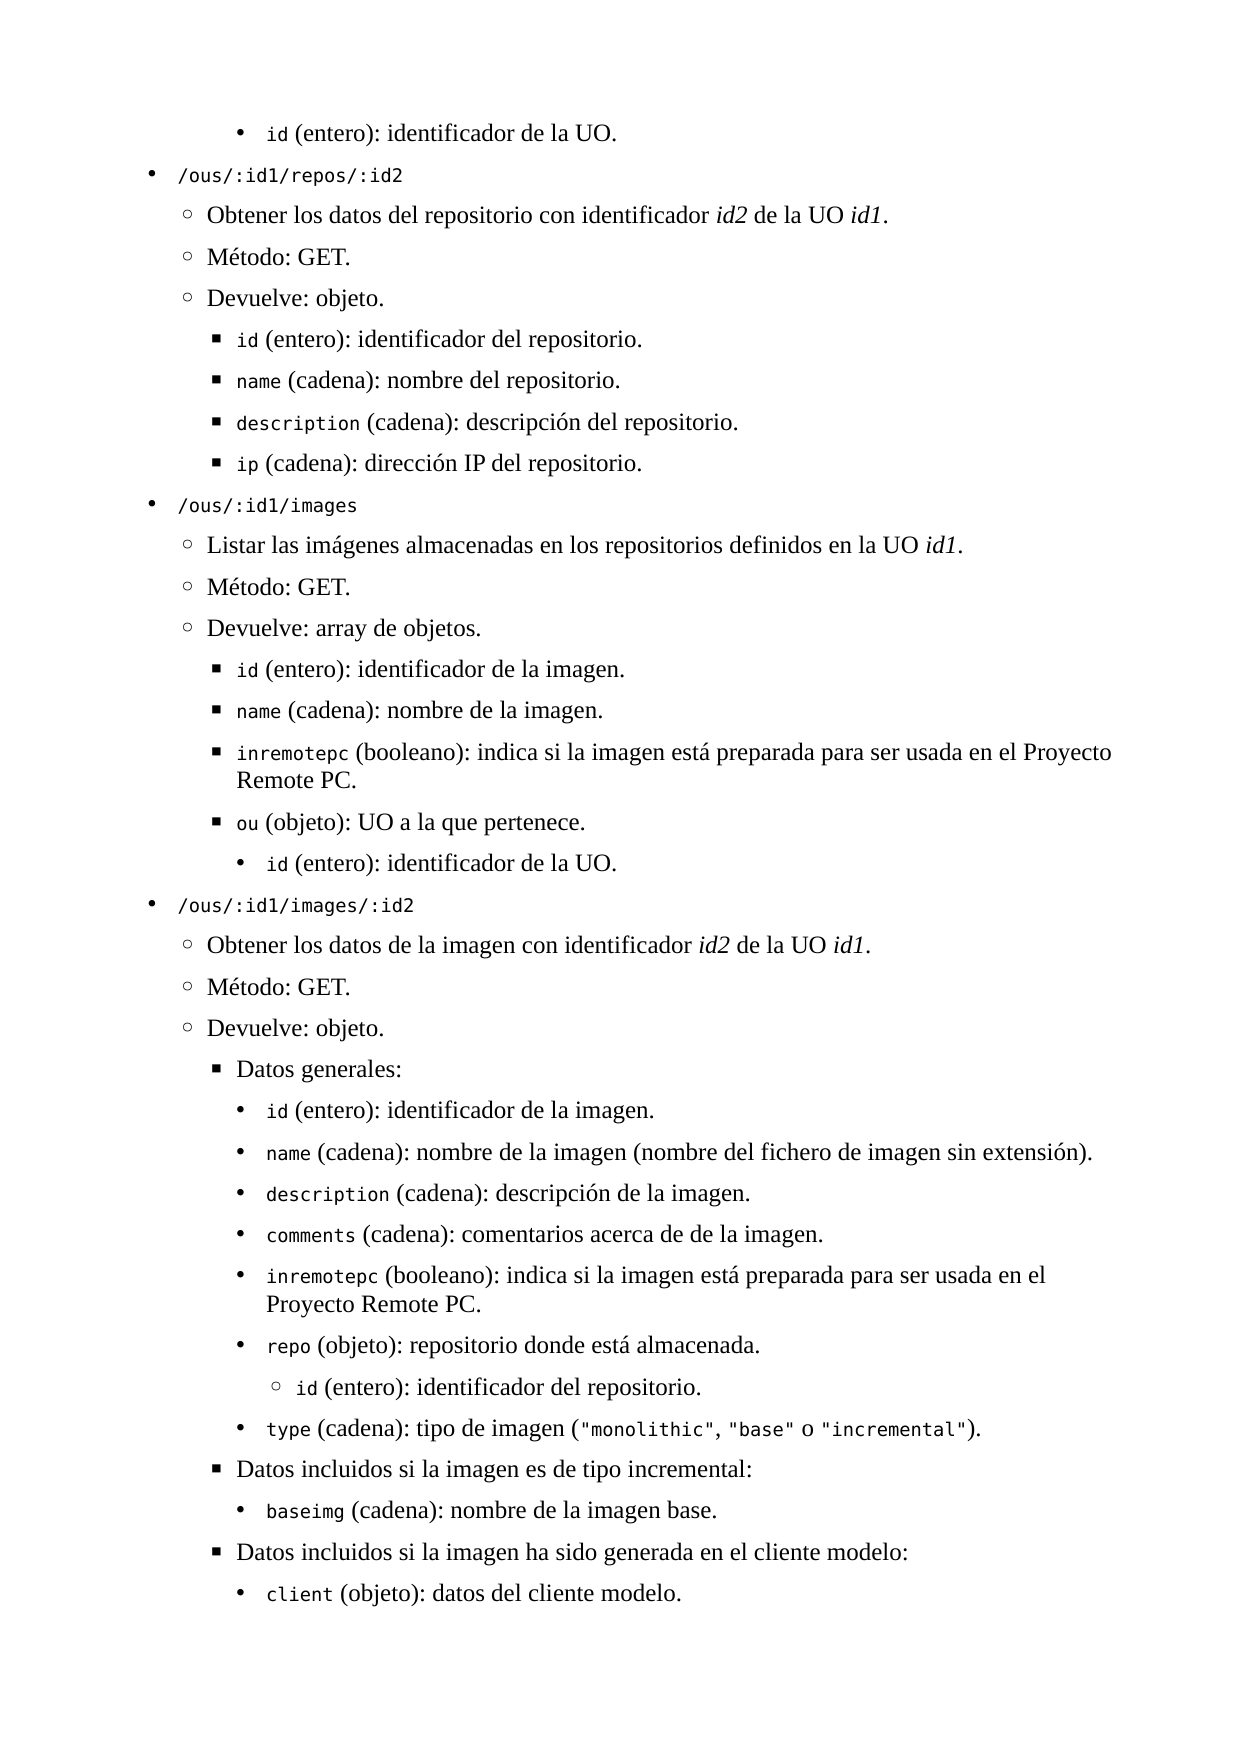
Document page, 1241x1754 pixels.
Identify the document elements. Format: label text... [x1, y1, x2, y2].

list id (entero): identificador de la imagen. [236, 1096, 1122, 1124]
list /ous/:id1/repos/:id2 [148, 159, 1122, 188]
list id (entero): identificador de la UO. [236, 848, 1122, 877]
list name (cadena): nombre del repositorio. [207, 366, 1122, 394]
list description (cadena): descripción del repositorio. [207, 407, 1122, 436]
list ip (cadena): dirección IP del repositorio. [207, 448, 1122, 477]
list id (entero): identificador del repositorio. [207, 324, 1122, 353]
list Listar las imágenes almacenadas en los repositorios definidos en la UO id1. [177, 531, 1122, 559]
list id (entero): identificador de la UO. [236, 118, 1122, 147]
list ou (objeto): UO a la que pertenece. [207, 807, 1122, 836]
list Devuelve: objeto. [177, 1013, 1122, 1042]
list id (entero): identificador del repositorio. [266, 1372, 1122, 1401]
list type (cadena): tipo de imagen ("monolithic", "base" o "incremental"). [236, 1413, 1122, 1442]
list comments (cadena): comentarios acerca de de la imagen. [236, 1219, 1122, 1248]
list repo (objeto): repositorio donde está almacenada. [236, 1331, 1122, 1359]
list Devuelve: objeto. [177, 283, 1122, 312]
list id (entero): identificador de la imagen. [207, 654, 1122, 683]
list Método: GET. [177, 242, 1122, 271]
list Datos incluidos si la imagen ha sido generada en el cliente modelo: [207, 1537, 1122, 1566]
list description (cadena): descripción de la imagen. [236, 1178, 1122, 1207]
list Devuelve: array de objetos. [177, 613, 1122, 642]
list Método: GET. [177, 972, 1122, 1001]
list /ous/:id1/images/:id2 [148, 889, 1122, 918]
list Obtener los datos de la imagen con identificador id2 de la UO id1. [177, 931, 1122, 959]
list Obtener los datos del repositorio con identificador id2 de la UO id1. [177, 201, 1122, 229]
list inremotepc (booleano): indica si la imagen está preparada para ser usada en el Proyecto Remote PC. [236, 1261, 1122, 1318]
list Método: GET. [177, 572, 1122, 601]
list name (cadena): nombre de la imagen (nombre del fichero de imagen sin extensión). [236, 1137, 1122, 1166]
list name (cadena): nombre de la imagen. [207, 696, 1122, 724]
list Datos incluidos si la imagen es de tipo incremental: [207, 1454, 1122, 1483]
list /ous/:id1/images [148, 489, 1122, 518]
list inremotepc (booleano): indica si la imagen está preparada para ser usada en el Proyecto Remote PC. [207, 737, 1122, 794]
list baseimg (cadena): nombre de la imagen base. [236, 1496, 1122, 1524]
list Datos generales: [207, 1054, 1122, 1083]
list client (objeto): datos del cliente modelo. [236, 1578, 1122, 1607]
